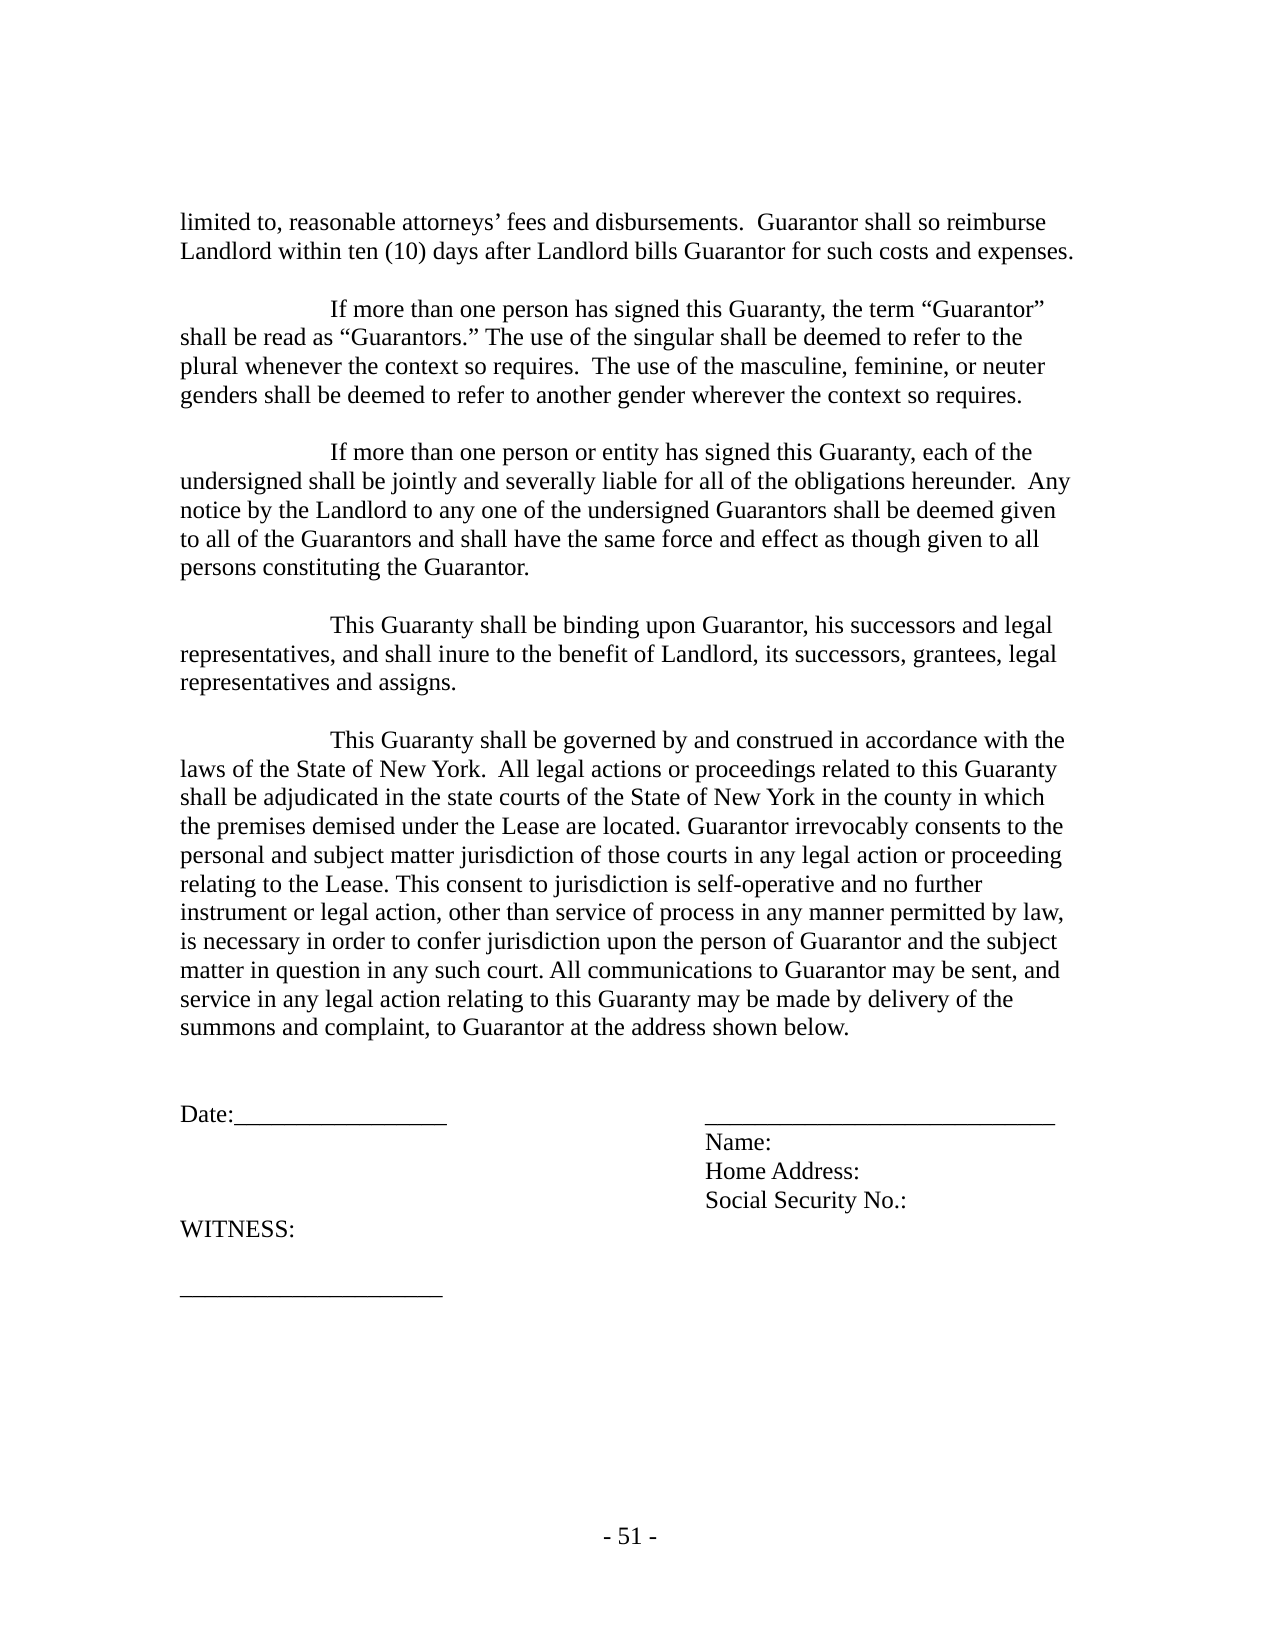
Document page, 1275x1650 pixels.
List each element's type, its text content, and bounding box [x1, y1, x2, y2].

text If more than one person or entity has signed this Guaranty, each of the undersigned shall be jointly and severally liable for all of the obligations hereunder. Any notice by the Landlord to any one of the undersigned Guarantors shall be deemed given to all of the Guarantors and shall have the same force and effect as though given to all persons constituting the Guarantor. [180, 437, 1080, 581]
text If more than one person has signed this Guaranty, the term “Guarantor” shall be read as “Guarantors.” The use of the singular shall be deemed to refer to the plural whenever the context so requires. The use of the masculine, feminine, or neuter genders shall be deemed to refer to another gender wherever the context so requires. [180, 294, 1080, 409]
text limited to, reasonable attorneys’ fees and disbursements. Guarantor shall so reimburse Landlord within ten (10) days after Landlord bills Guarantor for such costs and expenses. [180, 207, 1080, 265]
text WITNESS: [180, 1214, 1080, 1242]
text _____________________ [180, 1271, 1080, 1300]
text Home Address: [180, 1156, 1080, 1185]
text This Guaranty shall be binding upon Guarantor, his successors and legal representatives, and shall inure to the benefit of Landlord, its successors, grantees, legal representatives and assigns. [180, 610, 1080, 696]
text Name: [180, 1127, 1080, 1156]
text This Guaranty shall be governed by and construed in accordance with the laws of the State of New York. All legal actions or proceedings related to this Guaranty shall be adjudicated in the state courts of the State of New York in the county in which the premises demised under the Lease are located. Guarantor irrevocably consents to the personal and subject matter jurisdiction of those courts in any legal action or proceeding relating to the Lease. This consent to jurisdiction is self-operative and no further instrument or legal action, other than service of process in any manner permitted by law, is necessary in order to confer jurisdiction upon the person of Guarantor and the subject matter in question in any such court. All communications to Guarantor may be sent, and service in any legal action relating to this Guaranty may be made by delivery of the summons and complaint, to Guarantor at the address shown below. [180, 725, 1080, 1041]
text Date:_________________ ____________________________ [180, 1099, 1080, 1127]
text Social Security No.: [180, 1185, 1080, 1214]
